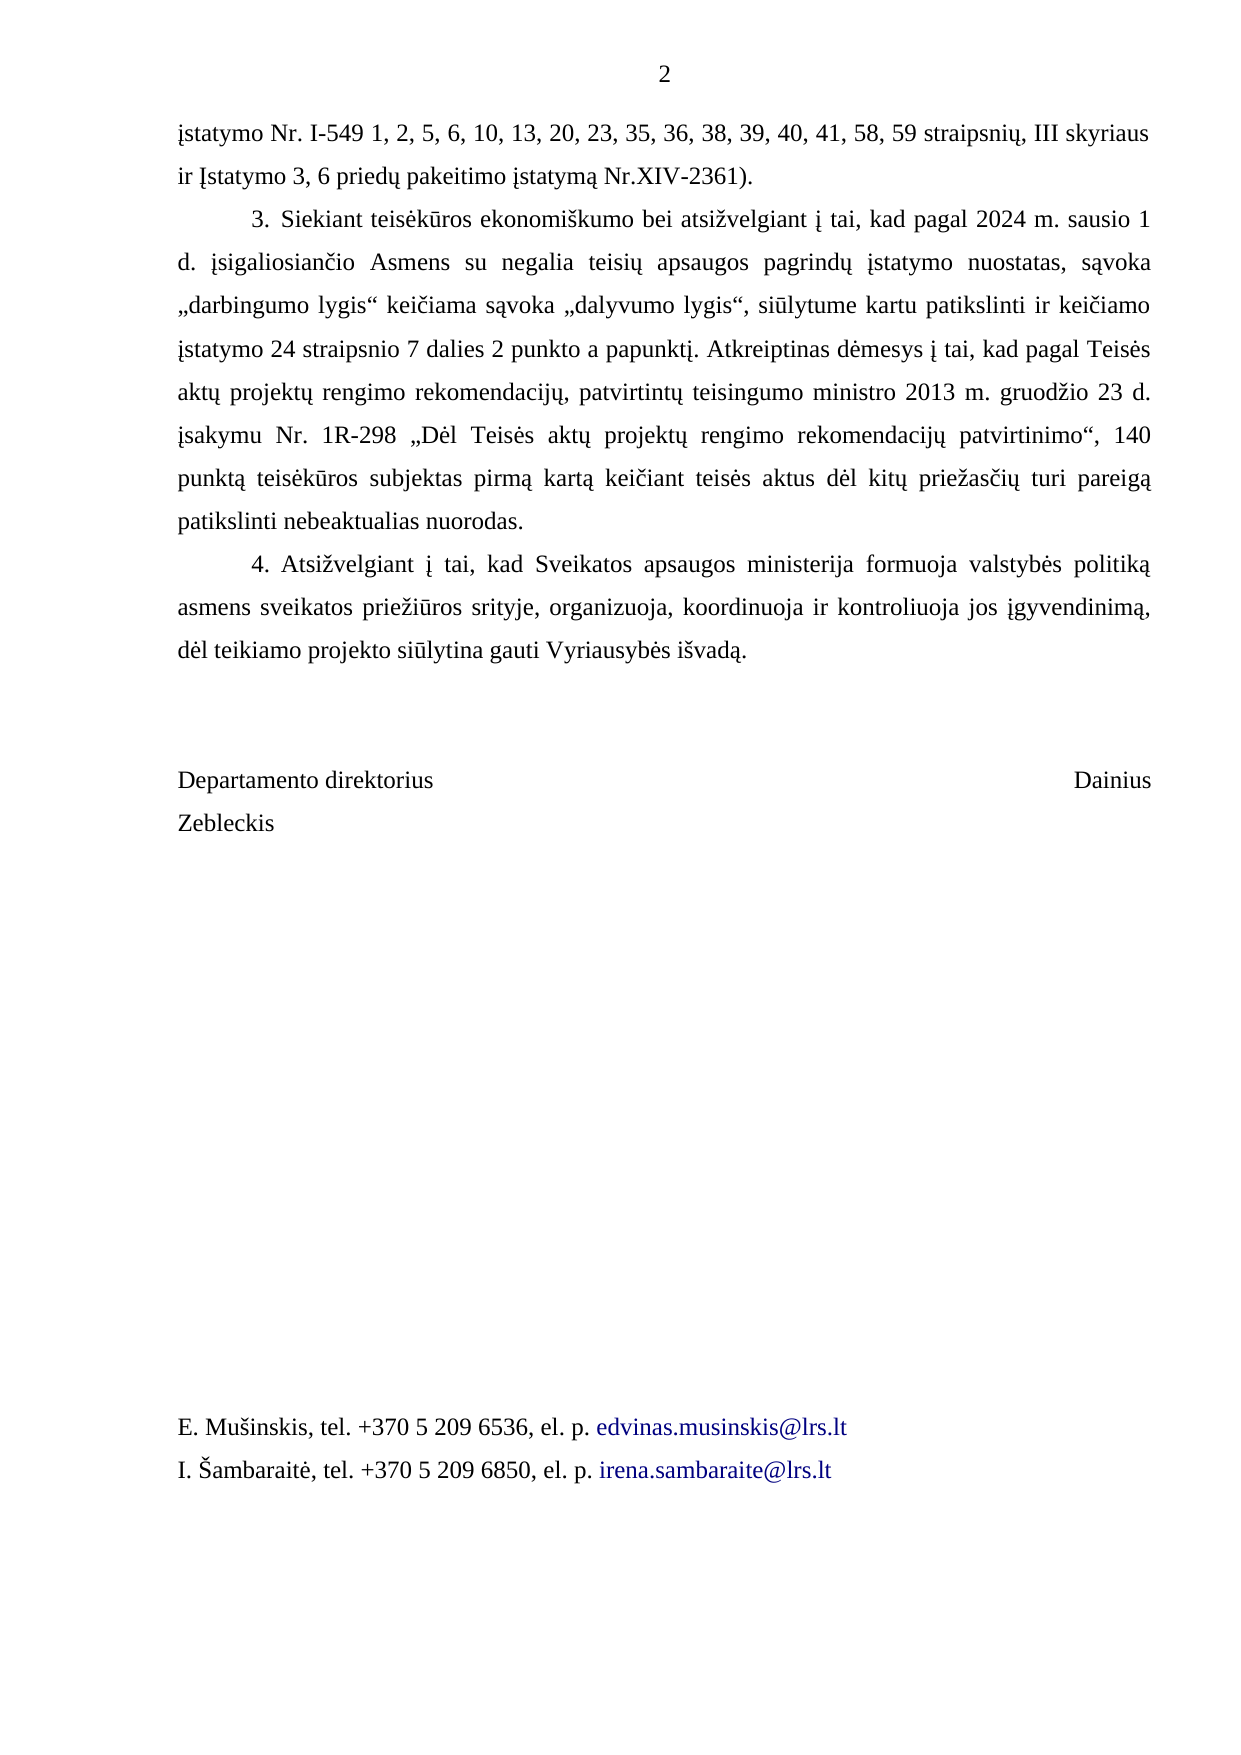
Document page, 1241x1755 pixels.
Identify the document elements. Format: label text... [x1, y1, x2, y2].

text E. Mušinskis, tel. +370 5 209 6536, el. p. edvinas.musinskis@lrs.lt [177, 1412, 1152, 1441]
text Departamento direktorius Dainius Zebleckis [177, 765, 1152, 837]
list įstatymo Nr. I-549 1, 2, 5, 6, 10, 13, 20, 23, 35, 36, 38, 39, 40, 41, 58, 59 straipsnių, III skyriaus ir Įstatymo 3, 6 priedų pakeitimo įstatymą Nr.XIV-2361). [177, 118, 1152, 190]
list Siekiant teisėkūros ekonomiškumo bei atsižvelgiant į tai, kad pagal 2024 m. sausio 1 d. įsigaliosiančio Asmens su negalia teisių apsaugos pagrindų įstatymo nuostatas, sąvoka „darbingumo lygis“ keičiama sąvoka „dalyvumo lygis“, siūlytume kartu patikslinti ir keičiamo įstatymo 24 straipsnio 7 dalies 2 punkto a papunktį. Atkreiptinas dėmesys į tai, kad pagal Teisės aktų projektų rengimo rekomendacijų, patvirtintų teisingumo ministro 2013 m. gruodžio 23 d. įsakymu Nr. 1R-298 „Dėl Teisės aktų projektų rengimo rekomendacijų patvirtinimo“, 140 punktą teisėkūros subjektas pirmą kartą keičiant teisės aktus dėl kitų priežasčių turi pareigą patikslinti nebeaktualias nuorodas. [177, 204, 1152, 535]
list Atsižvelgiant į tai, kad Sveikatos apsaugos ministerija formuoja valstybės politiką asmens sveikatos priežiūros srityje, organizuoja, koordinuoja ir kontroliuoja jos įgyvendinimą, dėl teikiamo projekto siūlytina gauti Vyriausybės išvadą. [177, 549, 1152, 664]
text I. Šambaraitė, tel. +370 5 209 6850, el. p. irena.sambaraite@lrs.lt [177, 1455, 1152, 1484]
